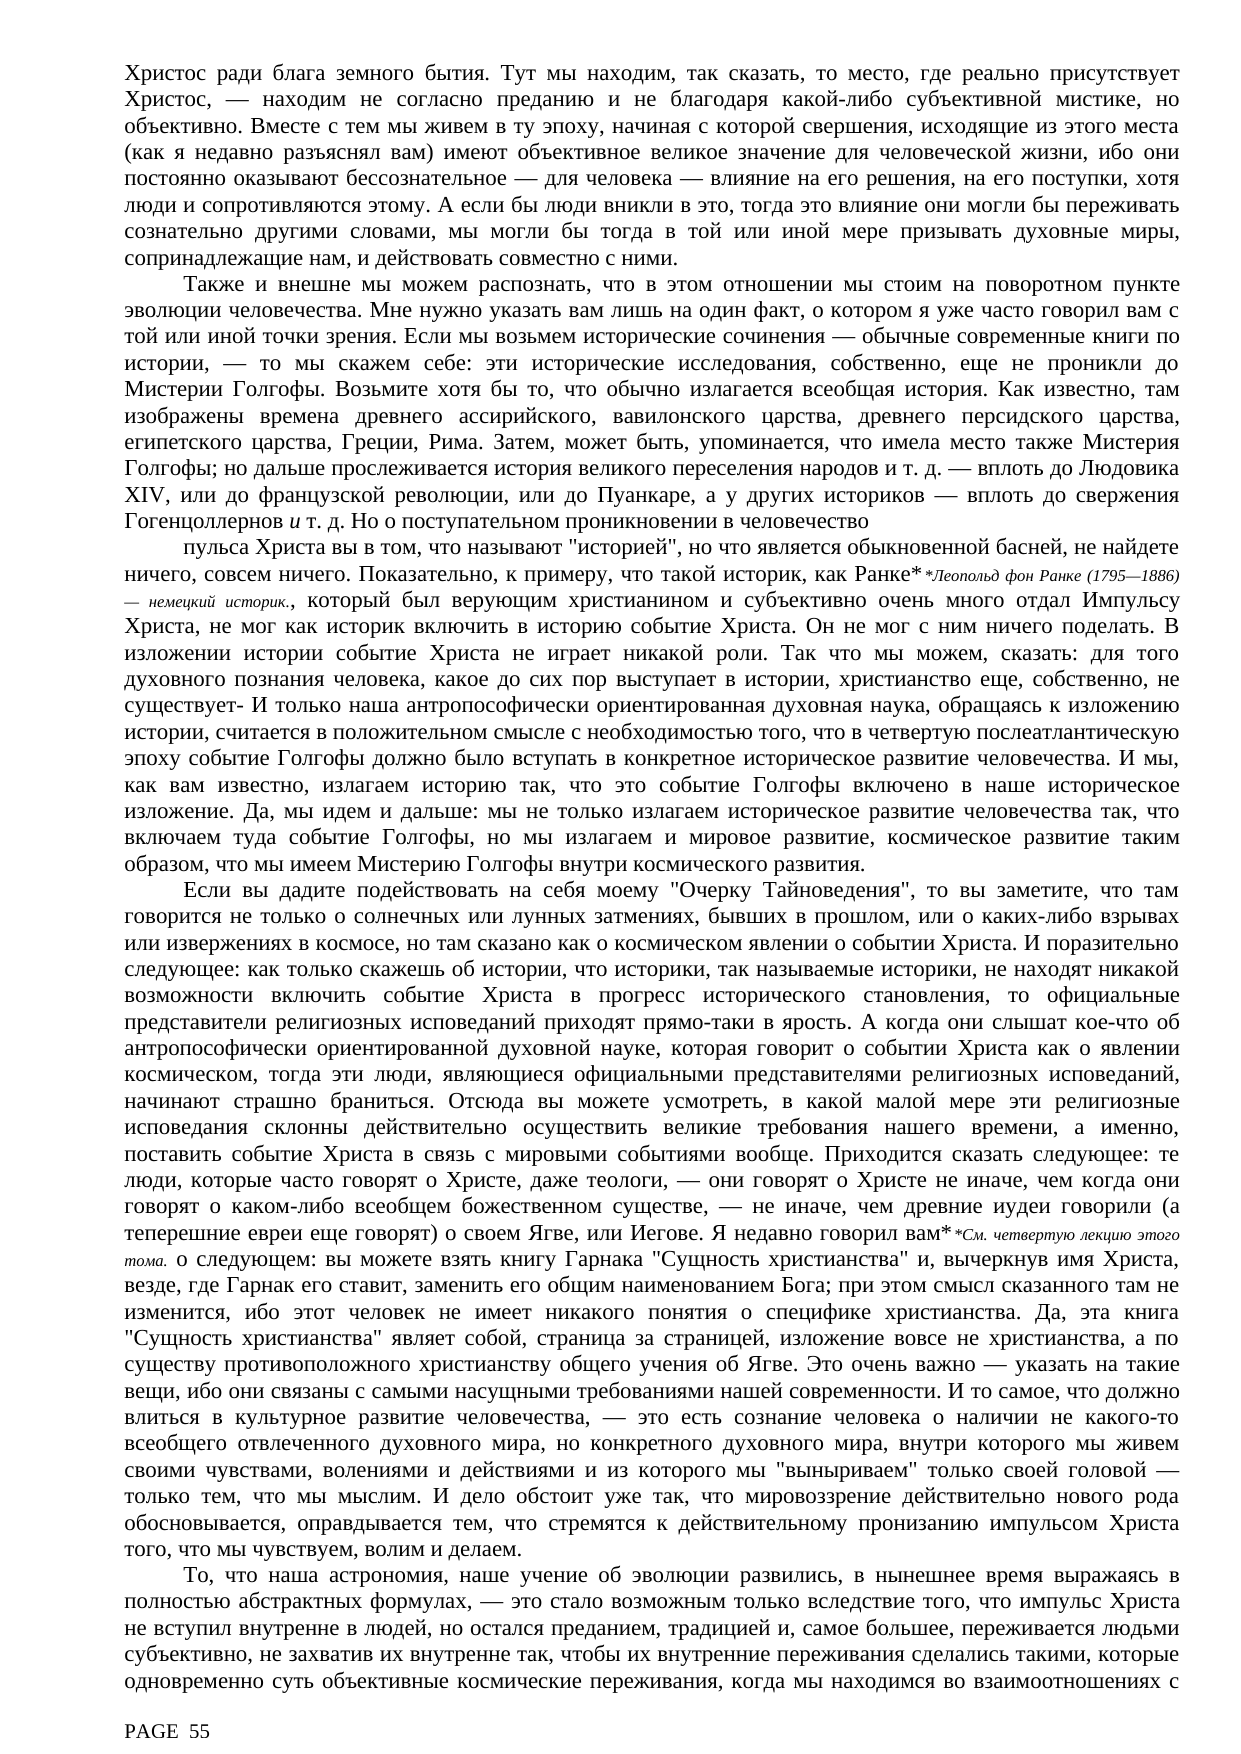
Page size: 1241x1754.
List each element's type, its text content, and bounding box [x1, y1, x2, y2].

text Христос ради блага земного бытия. Тут мы находим, так сказать, то место, где реально присутствует Христос, — находим не согласно преданию и не благодаря какой-либо субъективной мистике, но объективно. Вместе с тем мы живем в ту эпоху, начиная с которой свершения, исходящие из этого места (как я недавно разъяснял вам) имеют объективное великое значение для человеческой жизни, ибо они постоянно оказывают бессознательное — для человека — влияние на его решения, на его поступки, хотя люди и сопротивляются этому. А если бы люди вникли в это, тогда это влияние они могли бы переживать сознательно другими словами, мы могли бы тогда в той или иной мере призывать духовные миры, сопринадлежащие нам, и действовать совместно с ними. [124, 59, 1181, 270]
text Также и внешне мы можем распознать, что в этом отношении мы стоим на поворотном пункте эволюции человечества. Мне нужно указать вам лишь на один факт, о котором я уже часто говорил вам с той или иной точки зрения. Если мы возьмем исторические сочинения — обычные современные книги по истории, — то мы скажем себе: эти исторические исследования, собственно, еще не проникли до Мистерии Голгофы. Возьмите хотя бы то, что обычно излагается всеобщая история. Как известно, там изображены времена древнего ассирийского, вавилонского царства, древнего персидского царства, египетского царства, Греции, Рима. Затем, может быть, упоминается, что имела место также Мистерия Голгофы; но дальше прослеживается история великого переселения народов и т. д. — вплоть до Людовика XIV, или до французской революции, или до Пуанкаре, а у других историков — вплоть до свержения Гогенцоллернов и т. д. Но о поступательном проникновении в человечество [124, 270, 1181, 533]
text То, что наша астрономия, наше учение об эволюции развились, в нынешнее время выражаясь в полностью абстрактных формулах, — это стало возможным только вследствие того, что импульс Христа не вступил внутренне в людей, но остался преданием, традицией и, самое большее, переживается людьми субъективно, не захватив их внутренне так, чтобы их внутренние переживания сделались такими, которые одновременно суть объективные космические переживания, когда мы находимся во взаимоотношениях с [124, 1561, 1181, 1693]
text Если вы дадите подействовать на себя моему "Очерку Тайноведения", то вы заметите, что там говорится не только о солнечных или лунных затмениях, бывших в прошлом, или о каких-либо взрывах или извержениях в космосе, но там сказано как о космическом явлении о событии Христа. И поразительно следующее: как только скажешь об истории, что историки, так называемые историки, не находят никакой возможности включить событие Христа в прогресс исторического становления, то официальные представители религиозных исповеданий приходят прямо-таки в ярость. А когда они слышат кое-что об антропософически ориентированной духовной науке, которая говорит о событии Христа как о явлении космическом, тогда эти люди, являющиеся официальными представителями религиозных исповеданий, начинают страшно браниться. Отсюда вы можете усмотреть, в какой малой мере эти религиозные исповедания склонны действительно осуществить великие требования нашего времени, а именно, поставить событие Христа в связь с мировыми событиями вообще. Приходится сказать следующее: те люди, которые часто говорят о Христе, даже теологи, — они говорят о Христе не иначе, чем когда они говорят о каком-либо всеобщем божественном существе, — не иначе, чем древние иудеи говорили (а теперешние евреи еще говорят) о своем Ягве, или Иегове. Я недавно говорил вам**См. четвертую лекцию этого тома. о следующем: вы можете взять книгу Гарнака "Сущность христианства" и, вычеркнув имя Христа, везде, где Гарнак его ставит, заменить его общим наименованием Бога; при этом смысл сказанного там не изменится, ибо этот человек не имеет никакого понятия о специфике христианства. Да, эта книга "Сущность христианства" являет собой, страница за страницей, изложение вовсе не христианства, а по существу противоположного христианству общего учения об Ягве. Это очень важно — указать на такие вещи, ибо они связаны с самыми насущными требованиями нашей современности. И то самое, что должно влиться в культурное развитие человечества, — это есть сознание человека о наличии не какого-то всеобщего отвлеченного духовного мира, но конкретного духовного мира, внутри которого мы живем своими чувствами, волениями и действиями и из которого мы "выныриваем" только своей головой — только тем, что мы мыслим. И дело обстоит уже так, что мировоззрение действительно нового рода обосновывается, оправдывается тем, что стремятся к действительному пронизанию импульсом Христа того, что мы чувствуем, волим и делаем. [124, 876, 1181, 1561]
text пульса Христа вы в том, что называют "историей", но что является обыкновенной басней, не найдете ничего, совсем ничего. Показательно, к примеру, что такой историк, как Ранке**Леопольд фон Ранке (1795—1886) — немецкий историк., который был верующим христианином и субъективно очень много отдал Импульсу Христа, не мог как историк включить в историю событие Христа. Он не мог с ним ничего поделать. В изложении истории событие Христа не играет никакой роли. Так что мы можем, сказать: для того духовного познания человека, какое до сих пор выступает в истории, христианство еще, собственно, не существует- И только наша антропософически ориентированная духовная наука, обращаясь к изложению истории, считается в положительном смысле с необходимостью того, что в четвертую послеатлантическую эпоху событие Голгофы должно было вступать в конкретное историческое развитие человечества. И мы, как вам известно, излагаем историю так, что это событие Голгофы включено в наше историческое изложение. Да, мы идем и дальше: мы не только излагаем историческое развитие человечества так, что включаем туда событие Голгофы, но мы излагаем и мировое развитие, космическое развитие таким образом, что мы имеем Мистерию Голгофы внутри космического развития. [124, 533, 1181, 876]
